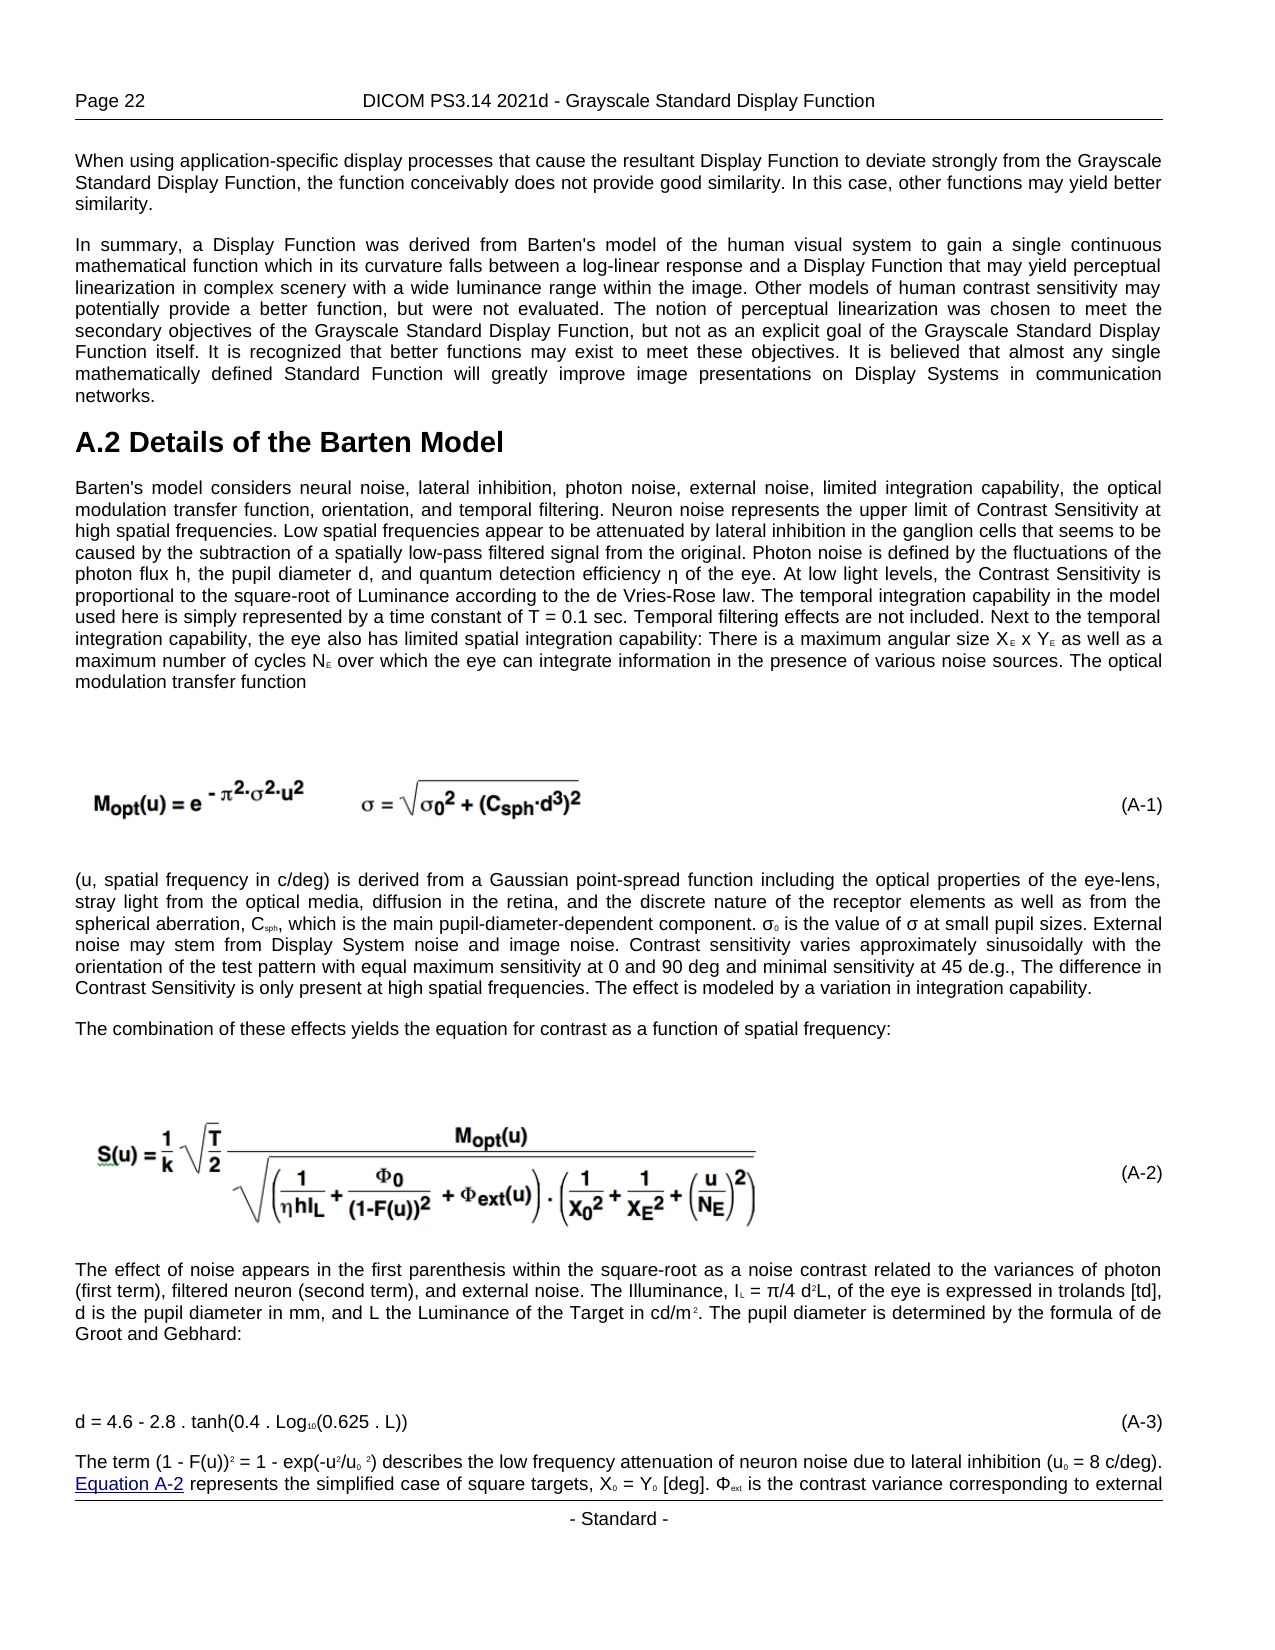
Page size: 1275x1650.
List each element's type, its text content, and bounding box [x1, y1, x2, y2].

table_header d = 4.6 - 2.8 . tanh(0.4 . Log10(0.625 . L)) [75, 1411, 1094, 1432]
table_header (A-2) [1095, 1105, 1162, 1239]
table_header (A-3) [1095, 1411, 1162, 1432]
text The effect of noise appears in the first parenthesis within the square-root as a noise contrast related to the variances of photon (first term), filtered neuron (second term), and external noise. The Illuminance, IL = π/4 d2L, of the eye is expressed in trolands [td], d is the pupil diameter in mm, and L the Luminance of the Target in cd/m2. The pupil diameter is determined by the formula of de Groot and Gebhard: [75, 1258, 1162, 1344]
picture [75, 758, 610, 851]
text The combination of these effects yields the equation for contrast as a function of spatial frequency: [75, 1017, 1162, 1039]
text When using application-specific display processes that cause the resultant Display Function to deviate strongly from the Grayscale Standard Display Function, the function conceivably does not provide good similarity. In this case, other functions may yield better similarity. [75, 150, 1162, 215]
text (u, spatial frequency in c/deg) is derived from a Gaussian point-spread function including the optical properties of the eye-lens, stray light from the optical media, diffusion in the retina, and the discrete nature of the receptor elements as well as from the spherical aberration, Csph, which is the main pupil-diameter-dependent component. σ0 is the value of σ at small pupil sizes. External noise may stem from Display System noise and image noise. Contrast sensitivity varies approximately sinusoidally with the orientation of the test pattern with equal maximum sensitivity at 0 and 90 deg and minimal sensitivity at 45 de.g., The difference in Contrast Sensitivity is only present at high spatial frequencies. The effect is modeled by a variation in integration capability. [75, 869, 1162, 999]
table_header [784, 1105, 1094, 1239]
text Barten's model considers neural noise, lateral inhibition, photon noise, external noise, limited integration capability, the optical modulation transfer function, orientation, and temporal filtering. Neuron noise represents the upper limit of Contrast Sensitivity at high spatial frequencies. Low spatial frequencies appear to be attenuated by lateral inhibition in the ganglion cells that seems to be caused by the subtraction of a spatially low-pass filtered signal from the original. Photon noise is defined by the fluctuations of the photon flux h, the pupil diameter d, and quantum detection efficiency η of the eye. At low light levels, the Contrast Sensitivity is proportional to the square-root of Luminance according to the de Vries-Rose law. The temporal integration capability in the model used here is simply represented by a time constant of T = 0.1 sec. Temporal filtering effects are not included. Next to the temporal integration capability, the eye also has limited spatial integration capability: There is a maximum angular size XE x YE as well as a maximum number of cycles NE over which the eye can integrate information in the presence of various noise sources. The optical modulation transfer function [75, 477, 1162, 693]
text A.2 Details of the Barten Model [75, 425, 1162, 458]
table_header (A-1) [1095, 759, 1162, 851]
picture [75, 1105, 784, 1240]
text In summary, a Display Function was derived from Barten's model of the human visual system to gain a single continuous mathematical function which in its curvature falls between a log-linear response and a Display Function that may yield perceptual linearization in complex scenery with a wide luminance range within the image. Other models of human contrast sensitivity may potentially provide a better function, but were not evaluated. The notion of perceptual linearization was chosen to meet the secondary objectives of the Grayscale Standard Display Function, but not as an explicit goal of the Grayscale Standard Display Function itself. It is recognized that better functions may exist to meet these objectives. It is believed that almost any single mathematically defined Standard Function will greatly improve image presentations on Display Systems in communication networks. [75, 233, 1162, 406]
table_header [610, 759, 1094, 851]
text The term (1 - F(u))2 = 1 - exp(-u2/u0 2) describes the low frequency attenuation of neuron noise due to lateral inhibition (u0 = 8 c/deg). Equation A-2 represents the simplified case of square targets, X0 = Y0 [deg]. Φext is the contrast variance corresponding to external [75, 1451, 1162, 1494]
